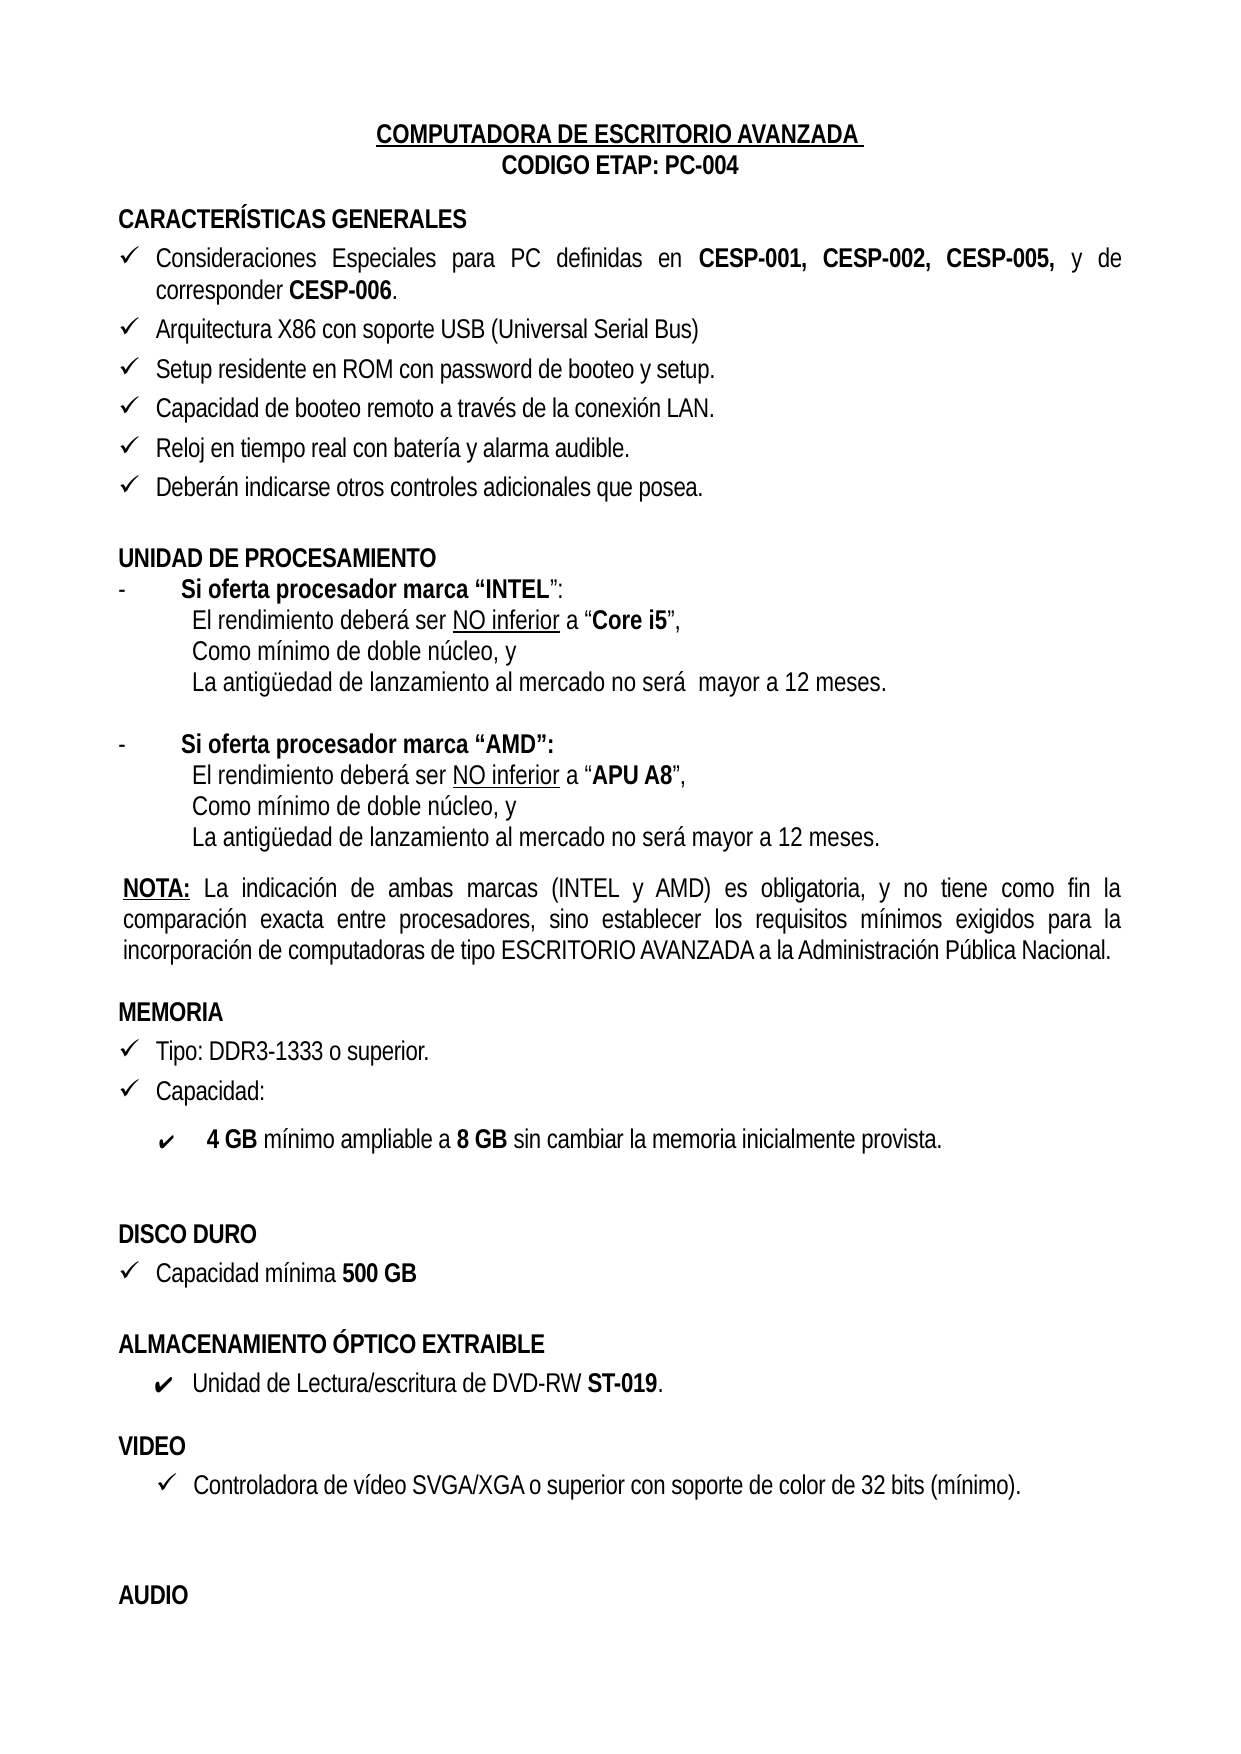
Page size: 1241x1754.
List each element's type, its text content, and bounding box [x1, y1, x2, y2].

text CARACTERÍSTICAS GENERALES [118, 203, 1122, 234]
list Consideraciones Especiales para PC definidas en CESP-001, CESP-002, CESP-005, y de corresponder CESP-006. [118, 242, 1122, 305]
text La antigüedad de lanzamiento al mercado no será mayor a 12 meses. [118, 666, 1122, 697]
list Capacidad mínima 500 GB [118, 1257, 1122, 1289]
text La antigüedad de lanzamiento al mercado no será mayor a 12 meses. [118, 821, 1122, 852]
text ALMACENAMIENTO ÓPTICO EXTRAIBLE [118, 1328, 1122, 1359]
text COMPUTADORA DE ESCRITORIO AVANZADA [118, 118, 1122, 149]
text NOTA: La indicación de ambas marcas (INTEL y AMD) es obligatoria, y no tiene como fin la comparación exacta entre procesadores, sino establecer los requisitos mínimos exigidos para la incorporación de computadoras de tipo ESCRITORIO AVANZADA a la Administración Pública Nacional. [123, 872, 1122, 965]
text UNIDAD DE PROCESAMIENTO [118, 542, 1122, 573]
text - Si oferta procesador marca “INTEL”: [118, 573, 1122, 604]
text - Si oferta procesador marca “AMD”: [118, 728, 1122, 759]
text El rendimiento deberá ser NO inferior a “Core i5”, [118, 604, 1122, 635]
text El rendimiento deberá ser NO inferior a “APU A8”, [118, 759, 1122, 790]
list Tipo: DDR3-1333 o superior. [118, 1035, 1122, 1066]
list Reloj en tiempo real con batería y alarma audible. [118, 432, 1122, 463]
list Unidad de Lectura/escritura de DVD-RW ST-019. [154, 1367, 1122, 1399]
text VIDEO [118, 1430, 1122, 1461]
text MEMORIA [118, 996, 1122, 1027]
list Arquitectura X86 con soporte USB (Universal Serial Bus) [118, 313, 1122, 344]
list 4 GB mínimo ampliable a 8 GB sin cambiar la memoria inicialmente provista. [159, 1123, 1122, 1154]
list Capacidad de booteo remoto a través de la conexión LAN. [118, 392, 1122, 423]
text AUDIO [118, 1579, 1122, 1610]
text Como mínimo de doble núcleo, y [118, 790, 1122, 821]
list Controladora de vídeo SVGA/XGA o superior con soporte de color de 32 bits (mínimo). [156, 1469, 1122, 1500]
list Capacidad: [118, 1075, 1122, 1106]
list Setup residente en ROM con password de booteo y setup. [118, 353, 1122, 384]
text CODIGO ETAP: PC-004 [118, 149, 1122, 180]
text DISCO DURO [118, 1218, 1122, 1249]
list Deberán indicarse otros controles adicionales que posea. [118, 471, 1122, 503]
text Como mínimo de doble núcleo, y [118, 635, 1122, 666]
